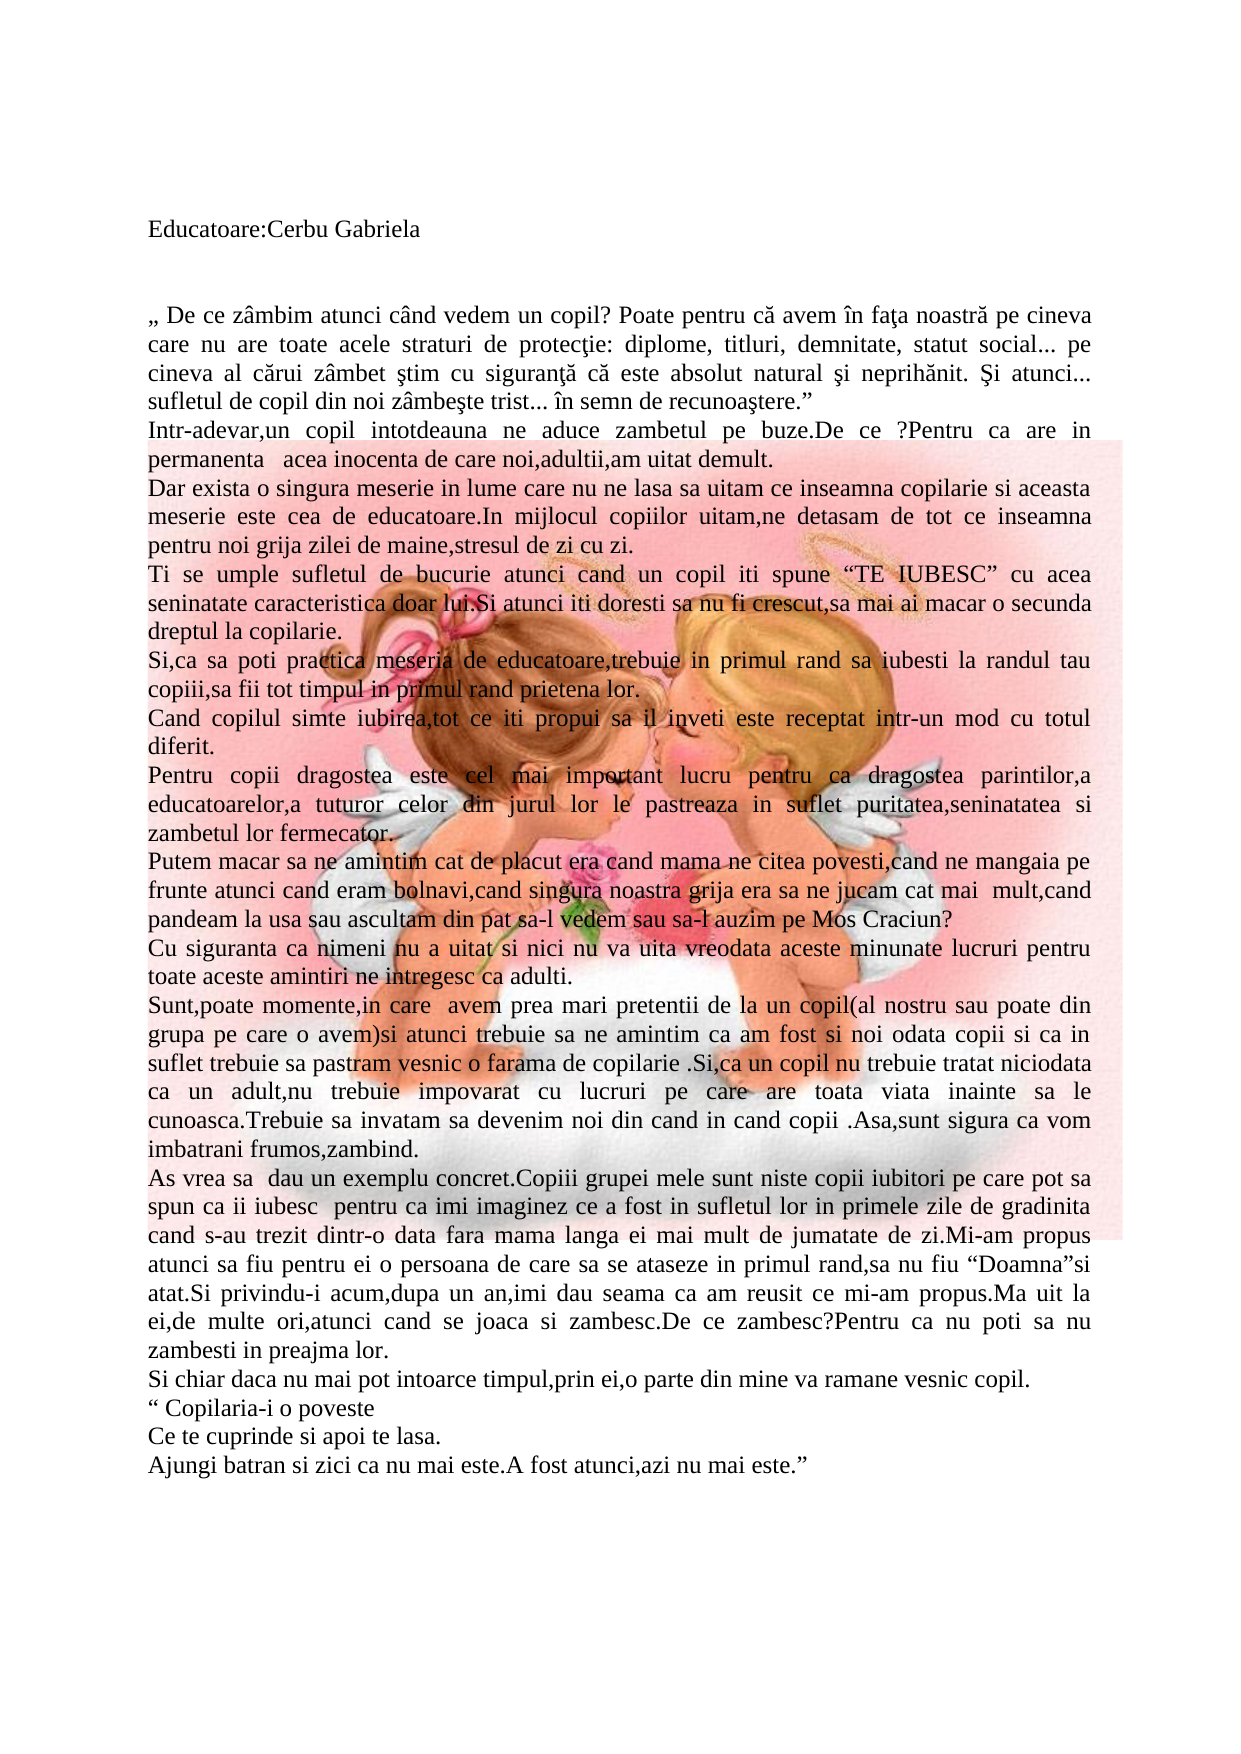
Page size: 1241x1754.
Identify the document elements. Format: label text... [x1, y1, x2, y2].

text Ce te cuprinde si apoi te lasa. [148, 1421, 1093, 1450]
text Intr-adevar,un copil intotdeauna ne aduce zambetul pe buze.De ce ?Pentru ca are in permanenta acea inocenta de care noi,adultii,am uitat demult. [148, 415, 1093, 440]
text As vrea sa dau un exemplu concret.Copiii grupei mele sunt niste copii iubitori pe care pot sa spun ca ii iubesc pentru ca imi imaginez ce a fost in sufletul lor in primele zile de gradinita cand s-au trezit dintr-o data fara mama langa ei mai mult de jumatate de zi.Mi-am propus atunci sa fiu pentru ei o persoana de care sa se ataseze in primul rand,sa nu fiu “Doamna”si atat.Si privindu-i acum,dupa un an,imi dau seama ca am reusit ce mi-am propus.Ma uit la ei,de multe ori,atunci cand se joaca si zambesc.De ce zambesc?Pentru ca nu poti sa nu zambesti in preajma lor. [148, 1240, 1093, 1364]
text Si chiar daca nu mai pot intoarce timpul,prin ei,o parte din mine va ramane vesnic copil. [148, 1364, 1093, 1393]
text Educatoare:Cerbu Gabriela [148, 214, 1093, 243]
text „ De ce zâmbim atunci când vedem un copil? Poate pentru că avem în faţa noastră pe cineva care nu are toate acele straturi de protecţie: diplome, titluri, demnitate, statut social... pe cineva al cărui zâmbet ştim cu siguranţă că este absolut natural şi neprihănit. Şi atunci... sufletul de copil din noi zâmbeşte trist... în semn de recunoaştere.” [148, 300, 1093, 415]
text “ Copilaria-i o poveste [148, 1393, 1093, 1421]
text Ajungi batran si zici ca nu mai este.A fost atunci,azi nu mai este.” [148, 1450, 1093, 1479]
